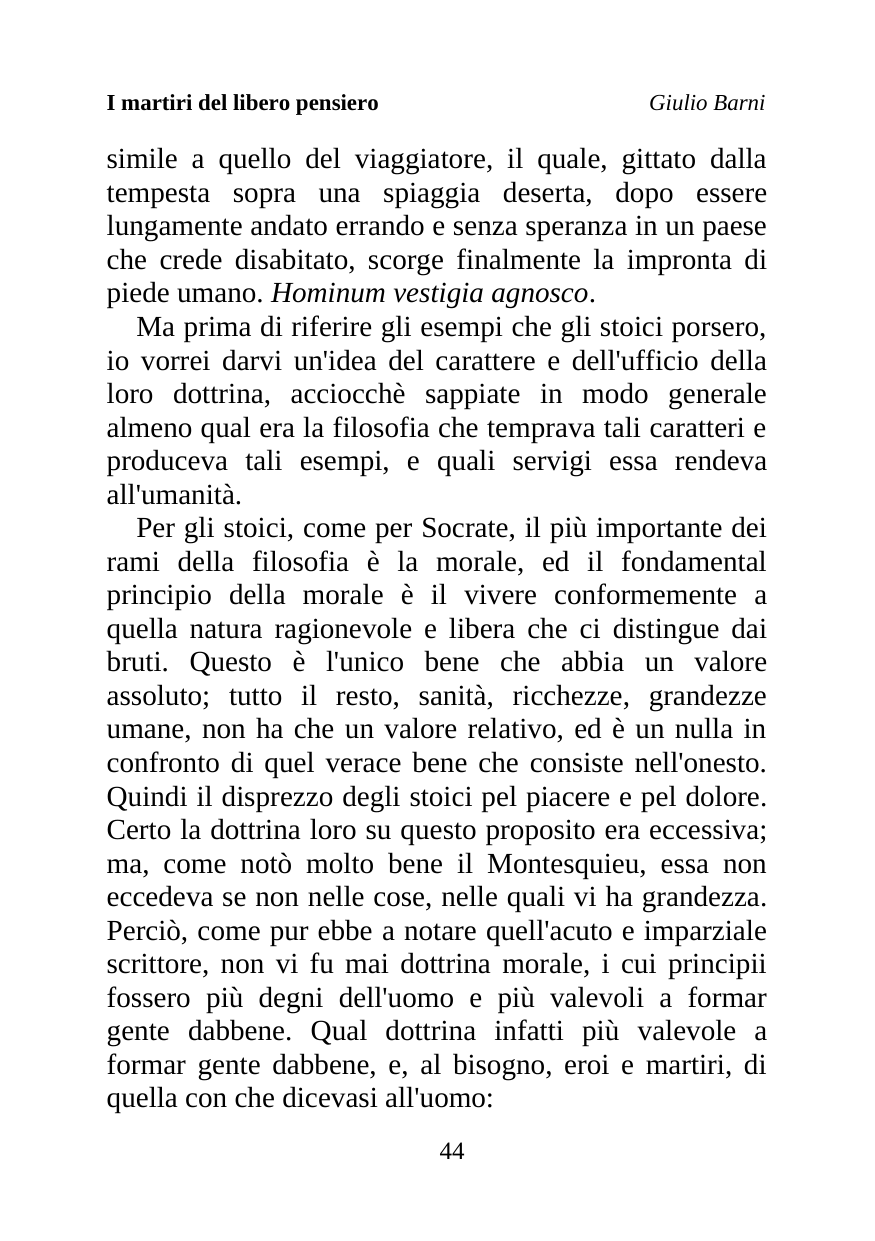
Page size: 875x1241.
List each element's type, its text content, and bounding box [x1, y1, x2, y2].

text simile a quello del viaggiatore, il quale, gittato dalla tempesta sopra una spiaggia deserta, dopo essere lungamente andato errando e senza speranza in un paese che crede disabitato, scorge finalmente la impronta di piede umano. Hominum vestigia agnosco. [106, 141, 768, 309]
text Per gli stoici, come per Socrate, il più importante dei rami della filosofia è la morale, ed il fondamental principio della morale è il vivere conformemente a quella natura ragionevole e libera che ci distingue dai bruti. Questo è l'unico bene che abbia un valore assoluto; tutto il resto, sanità, ricchezze, grandezze umane, non ha che un valore relativo, ed è un nulla in confronto di quel verace bene che consiste nell'onesto. Quindi il disprezzo degli stoici pel piacere e pel dolore. Certo la dottrina loro su questo proposito era eccessiva; ma, come notò molto bene il Montesquieu, essa non eccedeva se non nelle cose, nelle quali vi ha grandezza. Perciò, come pur ebbe a notare quell'acuto e imparziale scrittore, non vi fu mai dottrina morale, i cui principii fossero più degni dell'uomo e più valevoli a formar gente dabbene. Qual dottrina infatti più valevole a formar gente dabbene, e, al bisogno, eroi e martiri, di quella con che dicevasi all'uomo: [106, 510, 768, 1114]
text Ma prima di riferire gli esempi che gli stoici porsero, io vorrei darvi un'idea del carattere e dell'ufficio della loro dottrina, acciocchè sappiate in modo generale almeno qual era la filosofia che temprava tali caratteri e produceva tali esempi, e quali servigi essa rendeva all'umanità. [106, 309, 768, 510]
